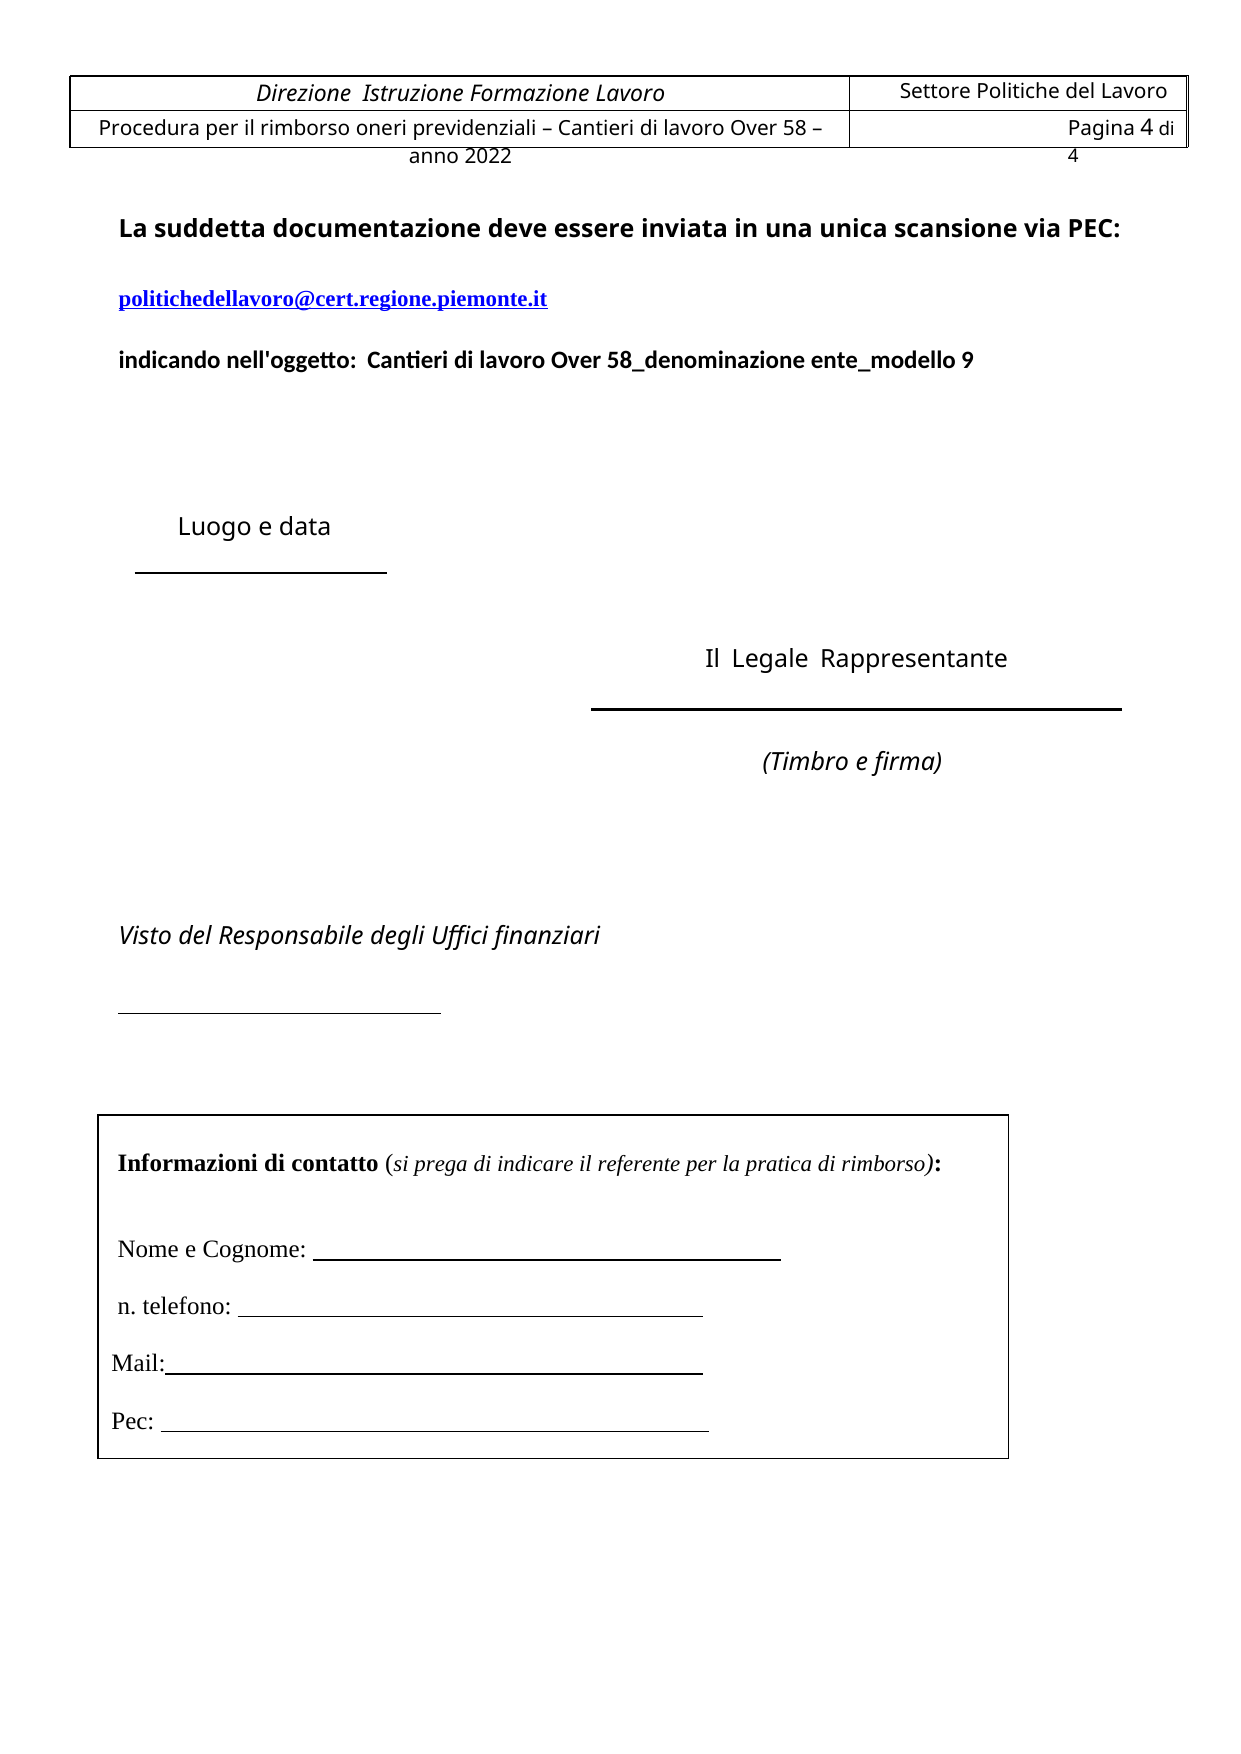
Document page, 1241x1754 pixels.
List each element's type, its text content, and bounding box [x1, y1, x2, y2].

subtitle La suddetta documentazione deve essere inviata in una unica scansione via PEC: [118, 210, 1198, 244]
text Visto del Responsabile degli Uffici finanziari [118, 918, 1198, 952]
text Nome e Cognome: [117, 1234, 1008, 1263]
text (Timbro e firma) [622, 744, 1082, 778]
text Il Legale Rappresentante [631, 641, 1082, 675]
text Informazioni di contatto (si prega di indicare il referente per la pratica di rimborso): [117, 1148, 1008, 1177]
text Luogo e data [177, 509, 1198, 543]
text n. telefono: Mail: Pec: [111, 1291, 707, 1434]
subtitle indicando nell'oggetto: Cantieri di lavoro Over 58_denominazione ente_modello 9 [118, 344, 1198, 374]
text politichedellavoro@cert.regione.piemonte.it [118, 285, 1198, 311]
